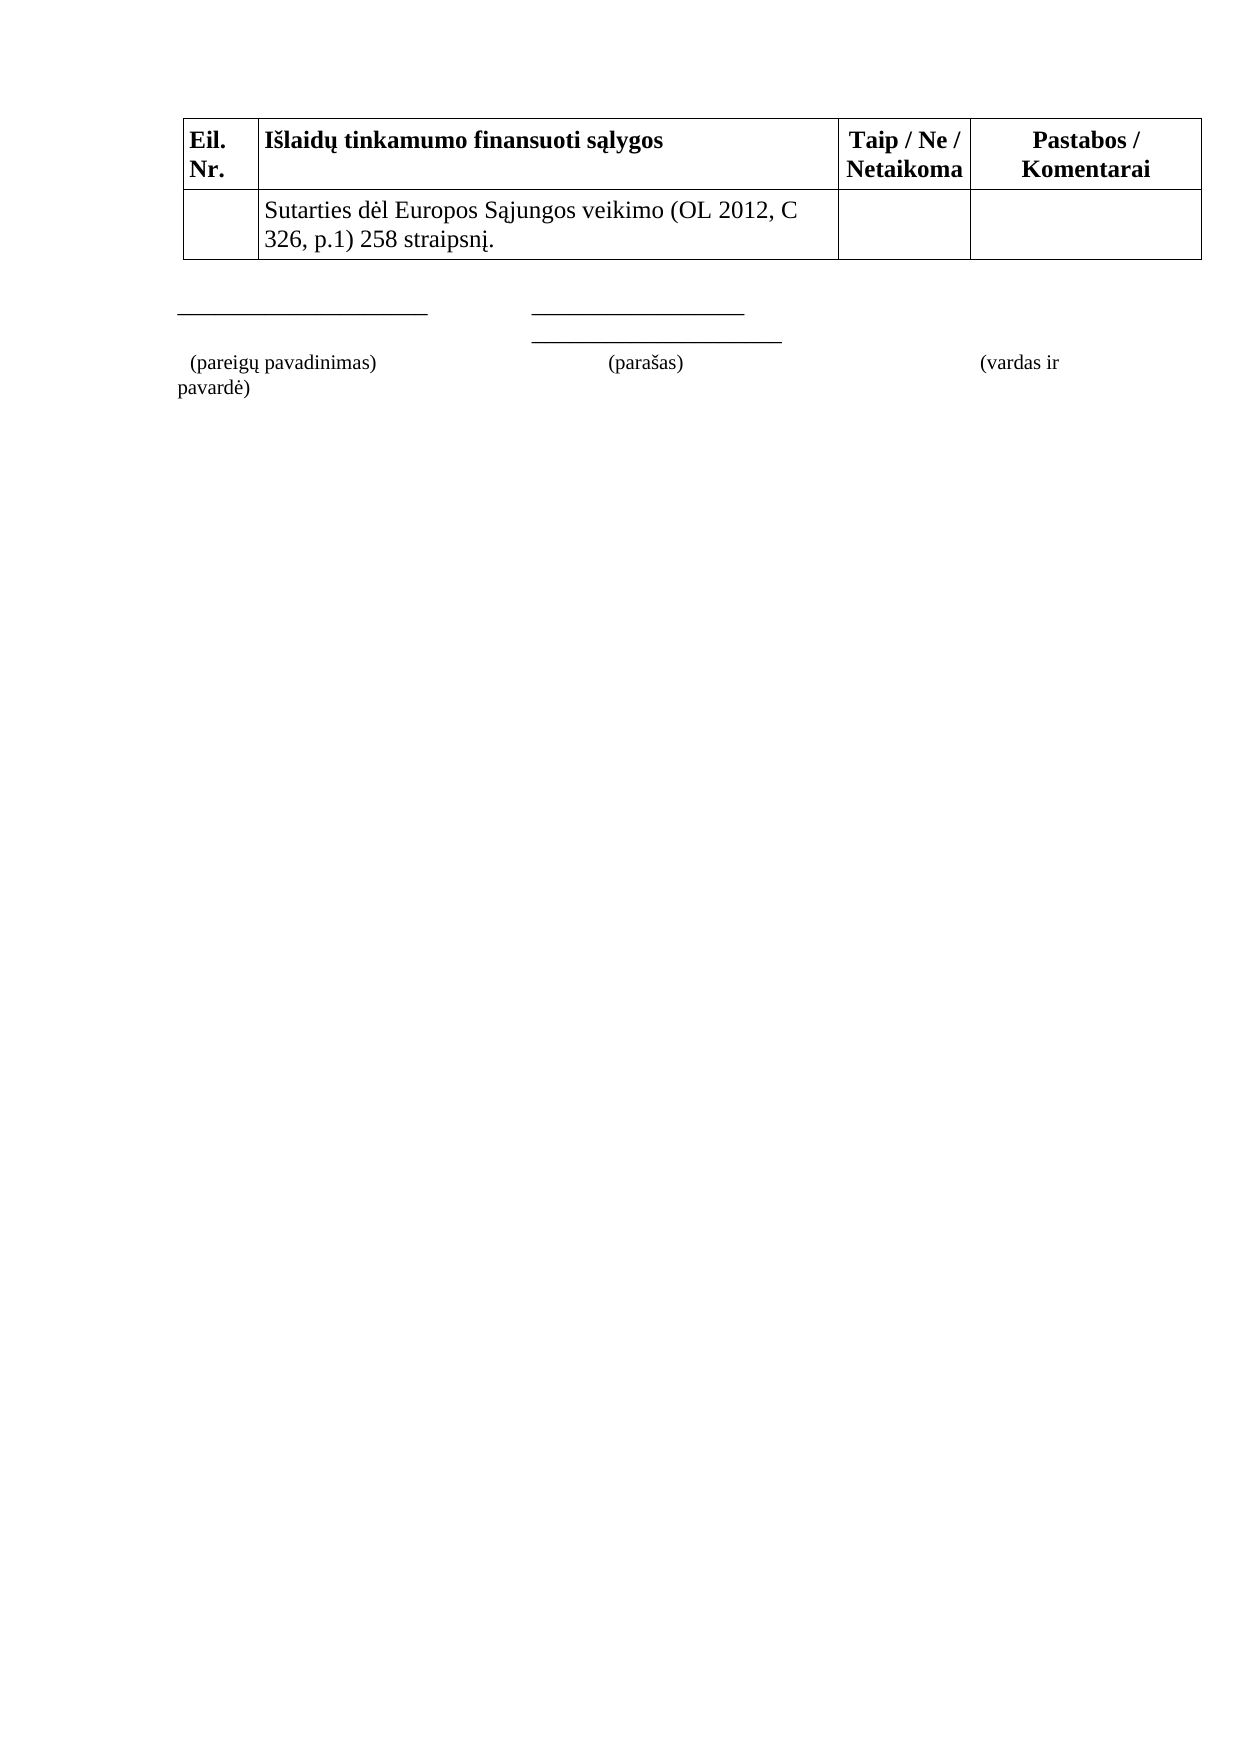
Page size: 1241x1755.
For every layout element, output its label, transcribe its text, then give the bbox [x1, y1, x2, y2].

text (pareigų pavadinimas) (parašas) (vardas ir pavardė) [177, 346, 1122, 399]
table_header Taip / Ne / Netaikoma [839, 119, 970, 188]
table_header Išlaidų tinkamumo finansuoti sąlygos [259, 119, 838, 188]
text ____________________ _________________ ____________________ [177, 289, 1122, 346]
table_header Eil. Nr. [184, 119, 258, 188]
table_cell [184, 190, 258, 259]
table_cell [971, 190, 1201, 259]
table_cell [839, 190, 970, 259]
table_cell Sutarties dėl Europos Sąjungos veikimo (OL 2012, C 326, p.1) 258 straipsnį. [259, 190, 838, 259]
table_header Pastabos / Komentarai [971, 119, 1201, 188]
